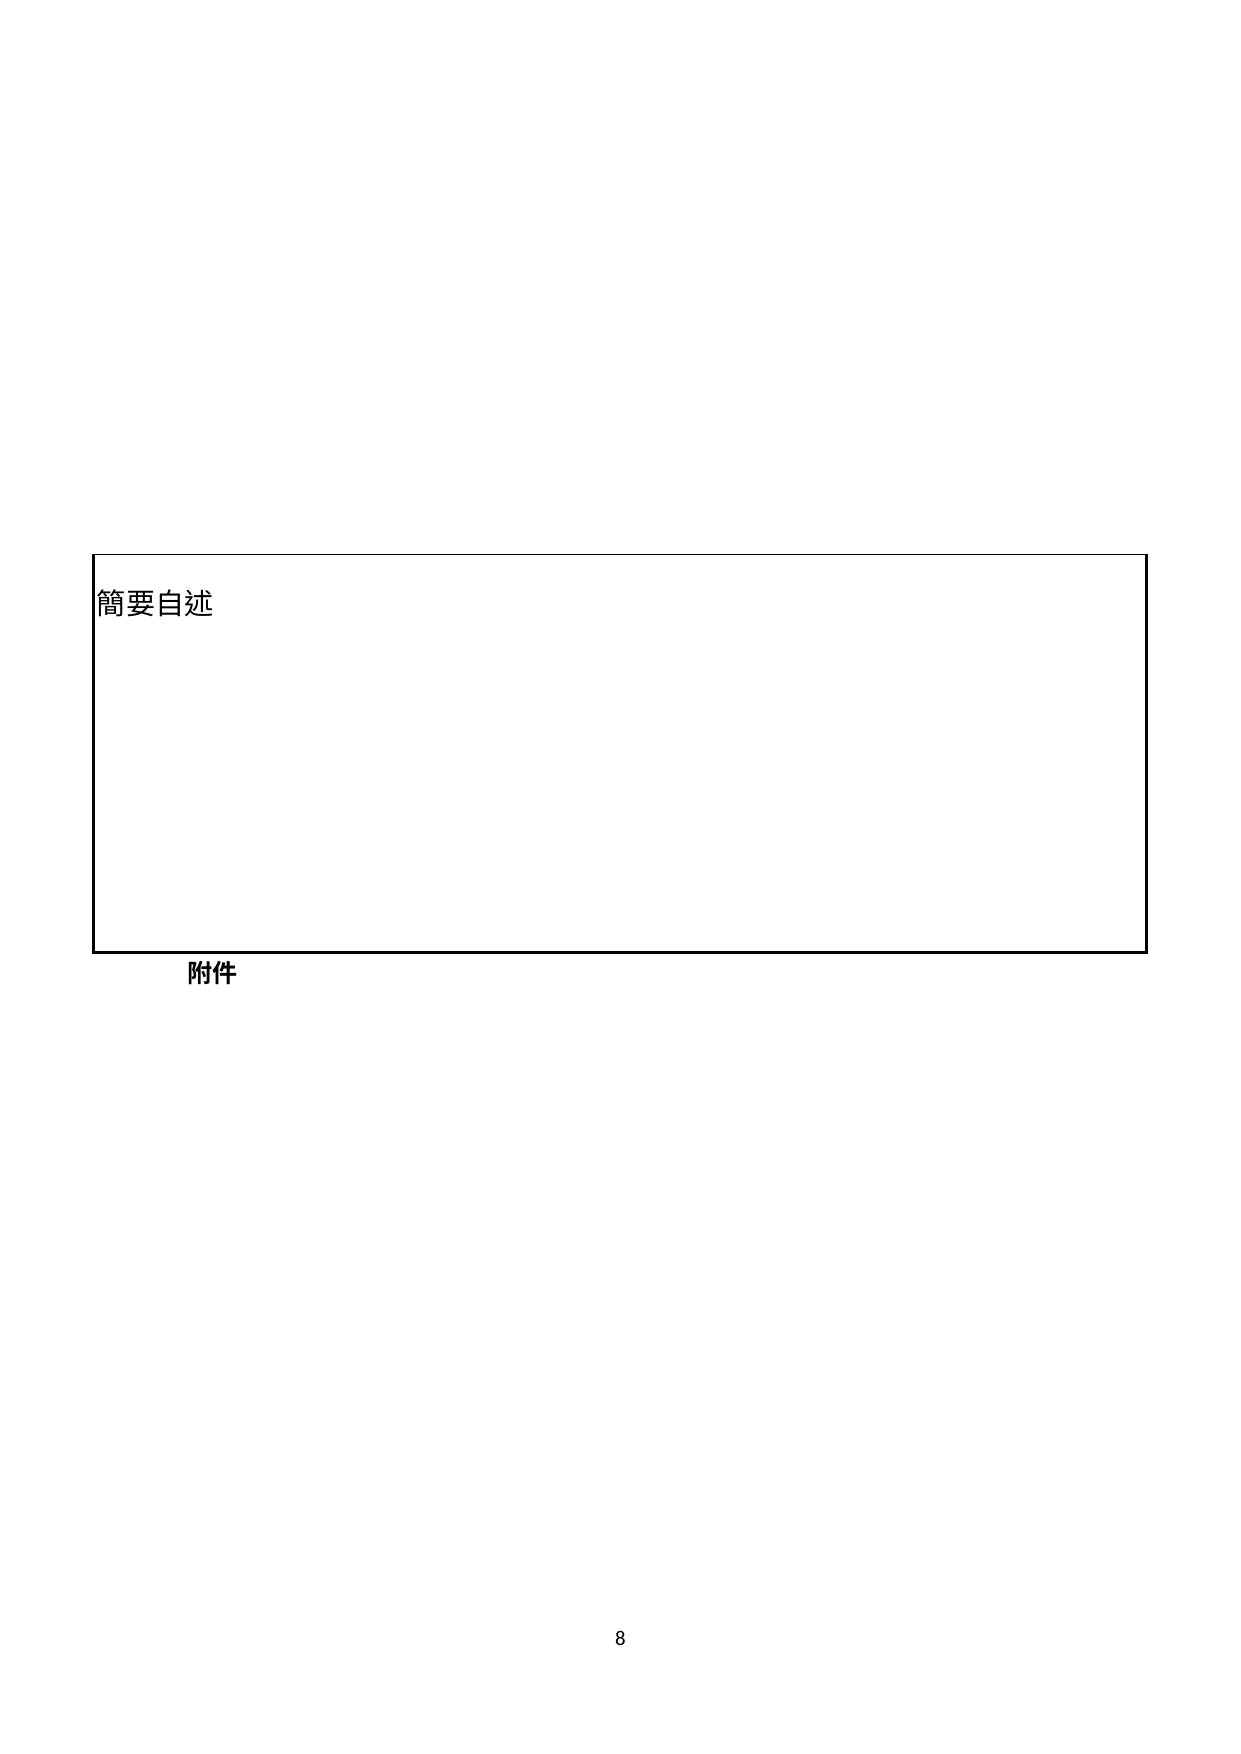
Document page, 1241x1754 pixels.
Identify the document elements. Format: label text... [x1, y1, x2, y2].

text 附件 [187, 954, 1053, 990]
table_cell 簡要自述 [95, 555, 1145, 951]
